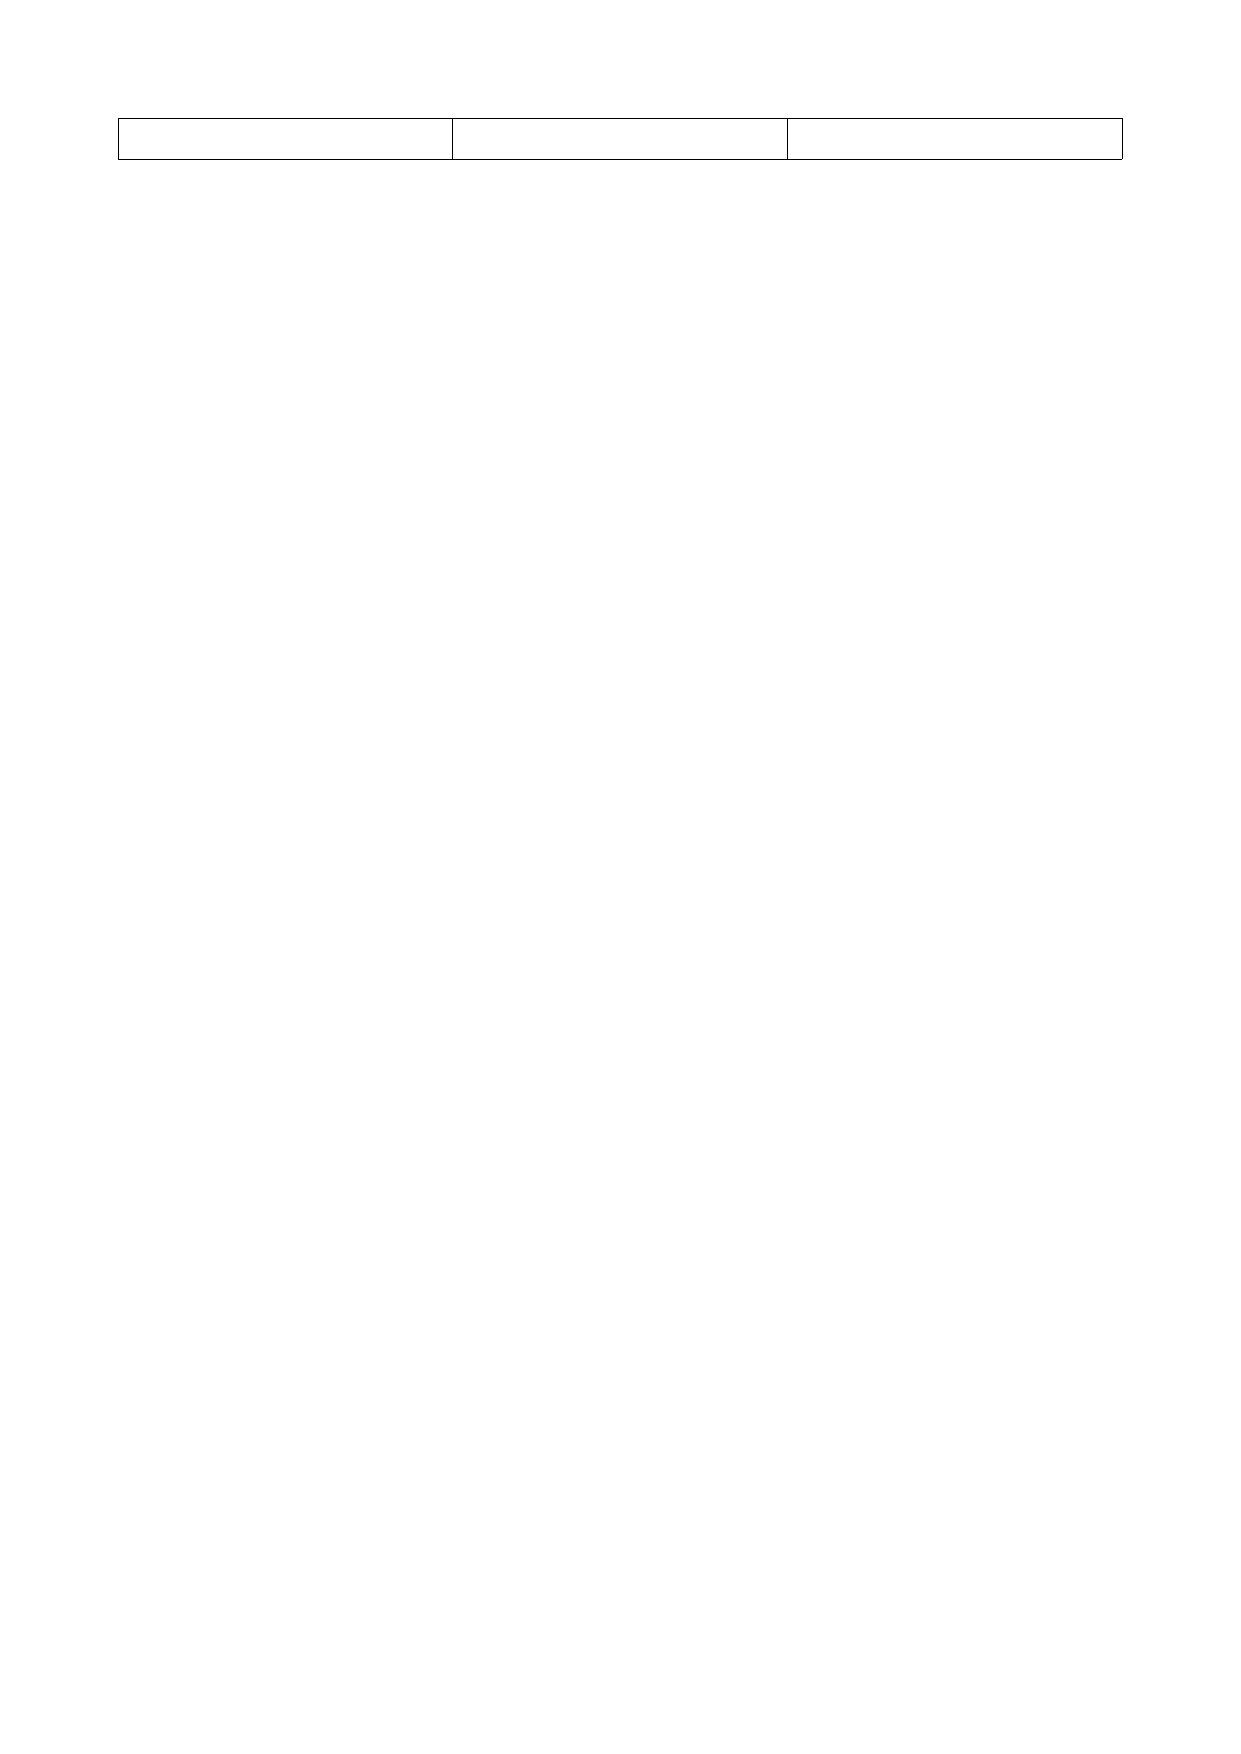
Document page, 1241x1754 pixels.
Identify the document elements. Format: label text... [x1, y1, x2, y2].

table_cell Zna zasady doboru części maszyn. Zna zasady doboru materiałów konstrukcyjnych. Zna mechanizmy maszyn i urządzeń. Potrafi używać komputerowe wspomaganie tworzenia dokumentacji technicznej. Potrafi określić nazwy i liczby poszczególnych części, Zna dobór części znormalizowanych z biblioteki danych i podanie numeru normy, Zna ustalenie wymiarów części nieznormalizowanych, Zna dobór materiałów do wykonania części nieznormalizowanych Zna numerację części w tabeli zestawieniowej rysunku Posługuje się dokumentacją techniczną maszyn i urządzeń oraz przestrzega norm dotyczących materiałów konstrukcyjnych i eksploatacyjnych [453, 119, 787, 159]
table_cell - Potrafi wykorzystać programy komputerowe wspomagające proces obliczeń z zakresu mechaniki technicznej i wytrzymałości części maszyn; - Zna ustalenie innych ewentualnych warunków dotyczących wykonania części lub działania zespołu [788, 119, 1122, 159]
table_cell III. Elementy konstrukcji maszyn [119, 119, 452, 159]
